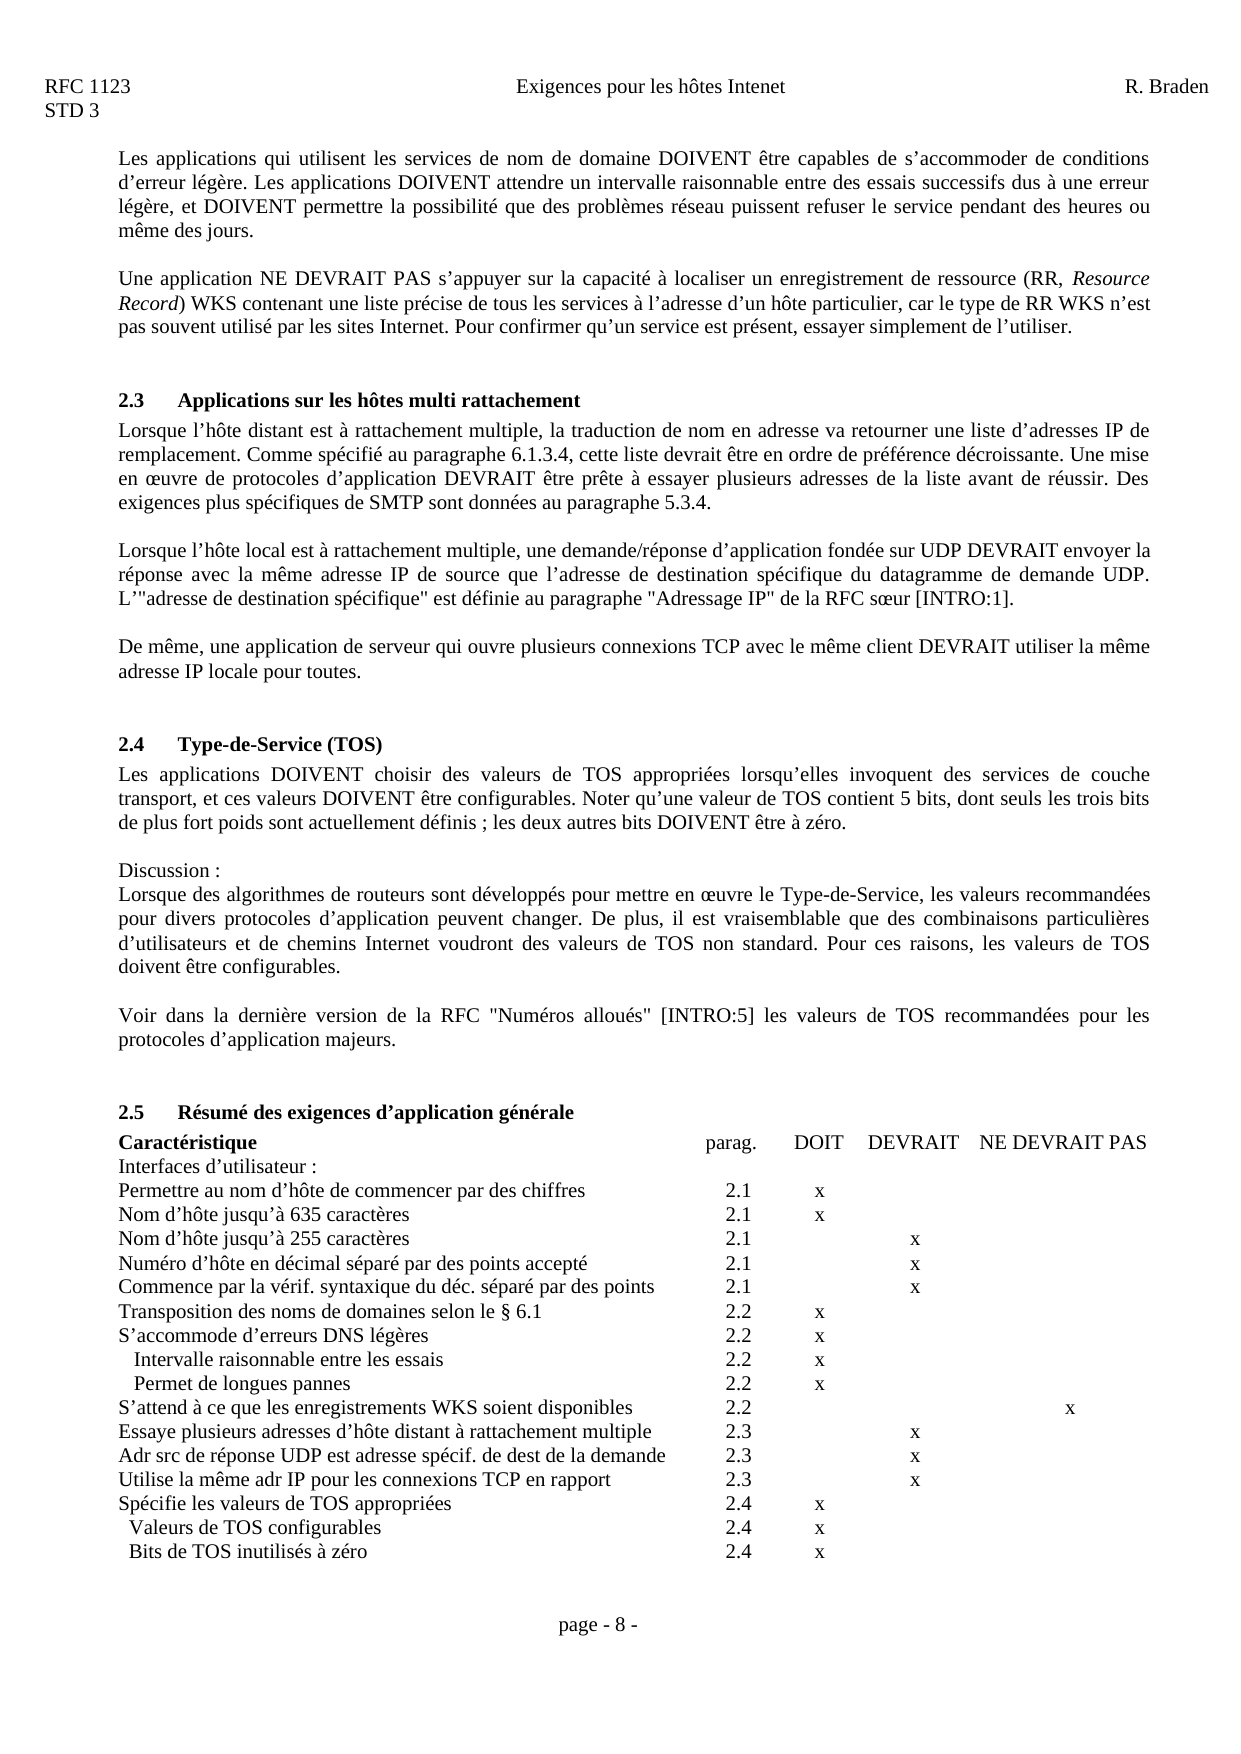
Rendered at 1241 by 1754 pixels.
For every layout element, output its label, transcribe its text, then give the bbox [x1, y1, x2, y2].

table_cell [974, 1202, 1167, 1226]
table_cell x [856, 1250, 974, 1274]
table_cell [783, 1226, 856, 1250]
text Lorsque des algorithmes de routeurs sont développés pour mettre en œuvre le Type-de-Service, les valeurs recommandées pour divers protocoles d’application peuvent changer. De plus, il est vraisemblable que des combinaisons particulières d’utilisateurs et de chemins Internet voudront des valeurs de TOS non standard. Pour ces raisons, les valeurs de TOS doivent être configurables. [118, 882, 1152, 978]
text Discussion : [118, 858, 1152, 882]
text Lorsque l’hôte local est à rattachement multiple, une demande/réponse d’application fondée sur UDP DEVRAIT envoyer la réponse avec la même adresse IP de source que l’adresse de destination spécifique du datagramme de demande UDP. L’"adresse de destination spécifique" est définie au paragraphe "Adressage IP" de la RFC sœur [INTRO:1]. [118, 538, 1152, 610]
table_header NE DEVRAIT PAS [974, 1130, 1167, 1154]
table_cell [856, 1539, 974, 1563]
table_cell x [783, 1347, 856, 1371]
table_header DEVRAIT [856, 1130, 974, 1154]
table_cell Adr src de réponse UDP est adresse spécif. de dest de la demande [107, 1443, 694, 1467]
table_cell 2.4 [694, 1515, 783, 1539]
table_cell 2.2 [694, 1299, 783, 1323]
table_cell [856, 1178, 974, 1202]
subtitle 2.3 Applications sur les hôtes multi rattachement [118, 388, 1152, 412]
table_cell S’attend à ce que les enregistrements WKS soient disponibles [107, 1395, 694, 1419]
table_cell [974, 1178, 1167, 1202]
table_cell [856, 1515, 974, 1539]
table_cell [856, 1371, 974, 1395]
table_cell x [974, 1395, 1167, 1419]
table_cell x [783, 1202, 856, 1226]
table_cell 2.3 [694, 1443, 783, 1467]
subtitle 2.5 Résumé des exigences d’application générale [118, 1100, 1152, 1124]
table_cell 2.1 [694, 1202, 783, 1226]
table_header parag. [694, 1130, 783, 1154]
table_cell x [783, 1323, 856, 1347]
table_cell 2.1 [694, 1275, 783, 1298]
table_cell x [783, 1178, 856, 1202]
table_cell [974, 1419, 1167, 1443]
table_cell Numéro d’hôte en décimal séparé par des points accepté [107, 1250, 694, 1274]
table_cell [974, 1491, 1167, 1515]
table_cell 2.2 [694, 1323, 783, 1347]
table_cell [856, 1491, 974, 1515]
table_cell [694, 1154, 783, 1178]
table_cell x [856, 1419, 974, 1443]
table_cell [974, 1347, 1167, 1371]
table_cell [856, 1395, 974, 1419]
table_cell Commence par la vérif. syntaxique du déc. séparé par des points [107, 1275, 694, 1298]
table_cell [856, 1323, 974, 1347]
table_cell Intervalle raisonnable entre les essais [107, 1347, 694, 1371]
table_cell x [783, 1491, 856, 1515]
table_cell Transposition des noms de domaines selon le § 6.1 [107, 1299, 694, 1323]
table_cell 2.2 [694, 1347, 783, 1371]
table_cell [974, 1539, 1167, 1563]
table_cell [783, 1154, 856, 1178]
text Les applications qui utilisent les services de nom de domaine DOIVENT être capables de s’accommoder de conditions d’erreur légère. Les applications DOIVENT attendre un intervalle raisonnable entre des essais successifs dus à une erreur légère, et DOIVENT permettre la possibilité que des problèmes réseau puissent refuser le service pendant des heures ou même des jours. [118, 146, 1152, 242]
table_cell Spécifie les valeurs de TOS appropriées [107, 1491, 694, 1515]
table_cell x [783, 1371, 856, 1395]
table_header Caractéristique [107, 1130, 694, 1154]
table_cell [783, 1275, 856, 1298]
table_cell [974, 1323, 1167, 1347]
table_cell [856, 1299, 974, 1323]
table_cell Bits de TOS inutilisés à zéro [107, 1539, 694, 1563]
table_cell 2.2 [694, 1371, 783, 1395]
table_cell Nom d’hôte jusqu’à 635 caractères [107, 1202, 694, 1226]
table_cell 2.1 [694, 1250, 783, 1274]
table_cell 2.3 [694, 1419, 783, 1443]
table_cell [783, 1467, 856, 1491]
table_cell x [856, 1226, 974, 1250]
table_cell [974, 1467, 1167, 1491]
table_cell [856, 1347, 974, 1371]
table_cell [974, 1443, 1167, 1467]
table_cell Permettre au nom d’hôte de commencer par des chiffres [107, 1178, 694, 1202]
text Une application NE DEVRAIT PAS s’appuyer sur la capacité à localiser un enregistrement de ressource (RR, Resource Record) WKS contenant une liste précise de tous les services à l’adresse d’un hôte particulier, car le type de RR WKS n’est pas souvent utilisé par les sites Internet. Pour confirmer qu’un service est présent, essayer simplement de l’utiliser. [118, 266, 1152, 338]
text De même, une application de serveur qui ouvre plusieurs connexions TCP avec le même client DEVRAIT utiliser la même adresse IP locale pour toutes. [118, 634, 1152, 683]
table_cell 2.1 [694, 1178, 783, 1202]
table_cell [783, 1419, 856, 1443]
table_cell 2.2 [694, 1395, 783, 1419]
table_cell x [783, 1539, 856, 1563]
table_cell S’accommode d’erreurs DNS légères [107, 1323, 694, 1347]
table_cell [856, 1154, 974, 1178]
table_cell [974, 1250, 1167, 1274]
table_cell 2.1 [694, 1226, 783, 1250]
table_cell [974, 1299, 1167, 1323]
text Voir dans la dernière version de la RFC "Numéros alloués" [INTRO:5] les valeurs de TOS recommandées pour les protocoles d’application majeurs. [118, 1003, 1152, 1051]
table_cell Interfaces d’utilisateur : [107, 1154, 694, 1178]
table_cell [974, 1275, 1167, 1298]
table_cell Essaye plusieurs adresses d’hôte distant à rattachement multiple [107, 1419, 694, 1443]
table_cell 2.4 [694, 1539, 783, 1563]
table_cell 2.4 [694, 1491, 783, 1515]
table_cell [974, 1515, 1167, 1539]
table_cell Permet de longues pannes [107, 1371, 694, 1395]
text Les applications DOIVENT choisir des valeurs de TOS appropriées lorsqu’elles invoquent des services de couche transport, et ces valeurs DOIVENT être configurables. Noter qu’une valeur de TOS contient 5 bits, dont seuls les trois bits de plus fort poids sont actuellement définis ; les deux autres bits DOIVENT être à zéro. [118, 762, 1152, 834]
table_cell [974, 1226, 1167, 1250]
table_cell x [856, 1467, 974, 1491]
subtitle 2.4 Type-de-Service (TOS) [118, 732, 1152, 756]
table_cell Nom d’hôte jusqu’à 255 caractères [107, 1226, 694, 1250]
table_cell x [783, 1299, 856, 1323]
table_cell x [783, 1515, 856, 1539]
table_cell Valeurs de TOS configurables [107, 1515, 694, 1539]
table_cell Utilise la même adr IP pour les connexions TCP en rapport [107, 1467, 694, 1491]
text Lorsque l’hôte distant est à rattachement multiple, la traduction de nom en adresse va retourner une liste d’adresses IP de remplacement. Comme spécifié au paragraphe 6.1.3.4, cette liste devrait être en ordre de préférence décroissante. Une mise en œuvre de protocoles d’application DEVRAIT être prête à essayer plusieurs adresses de la liste avant de réussir. Des exigences plus spécifiques de SMTP sont données au paragraphe 5.3.4. [118, 418, 1152, 514]
table_cell [783, 1395, 856, 1419]
table_header DOIT [783, 1130, 856, 1154]
table_cell [974, 1154, 1167, 1178]
table_cell x [856, 1443, 974, 1467]
table_cell [856, 1202, 974, 1226]
table_cell [783, 1250, 856, 1274]
table_cell x [856, 1275, 974, 1298]
table_cell 2.3 [694, 1467, 783, 1491]
table_cell [783, 1443, 856, 1467]
table_cell [974, 1371, 1167, 1395]
